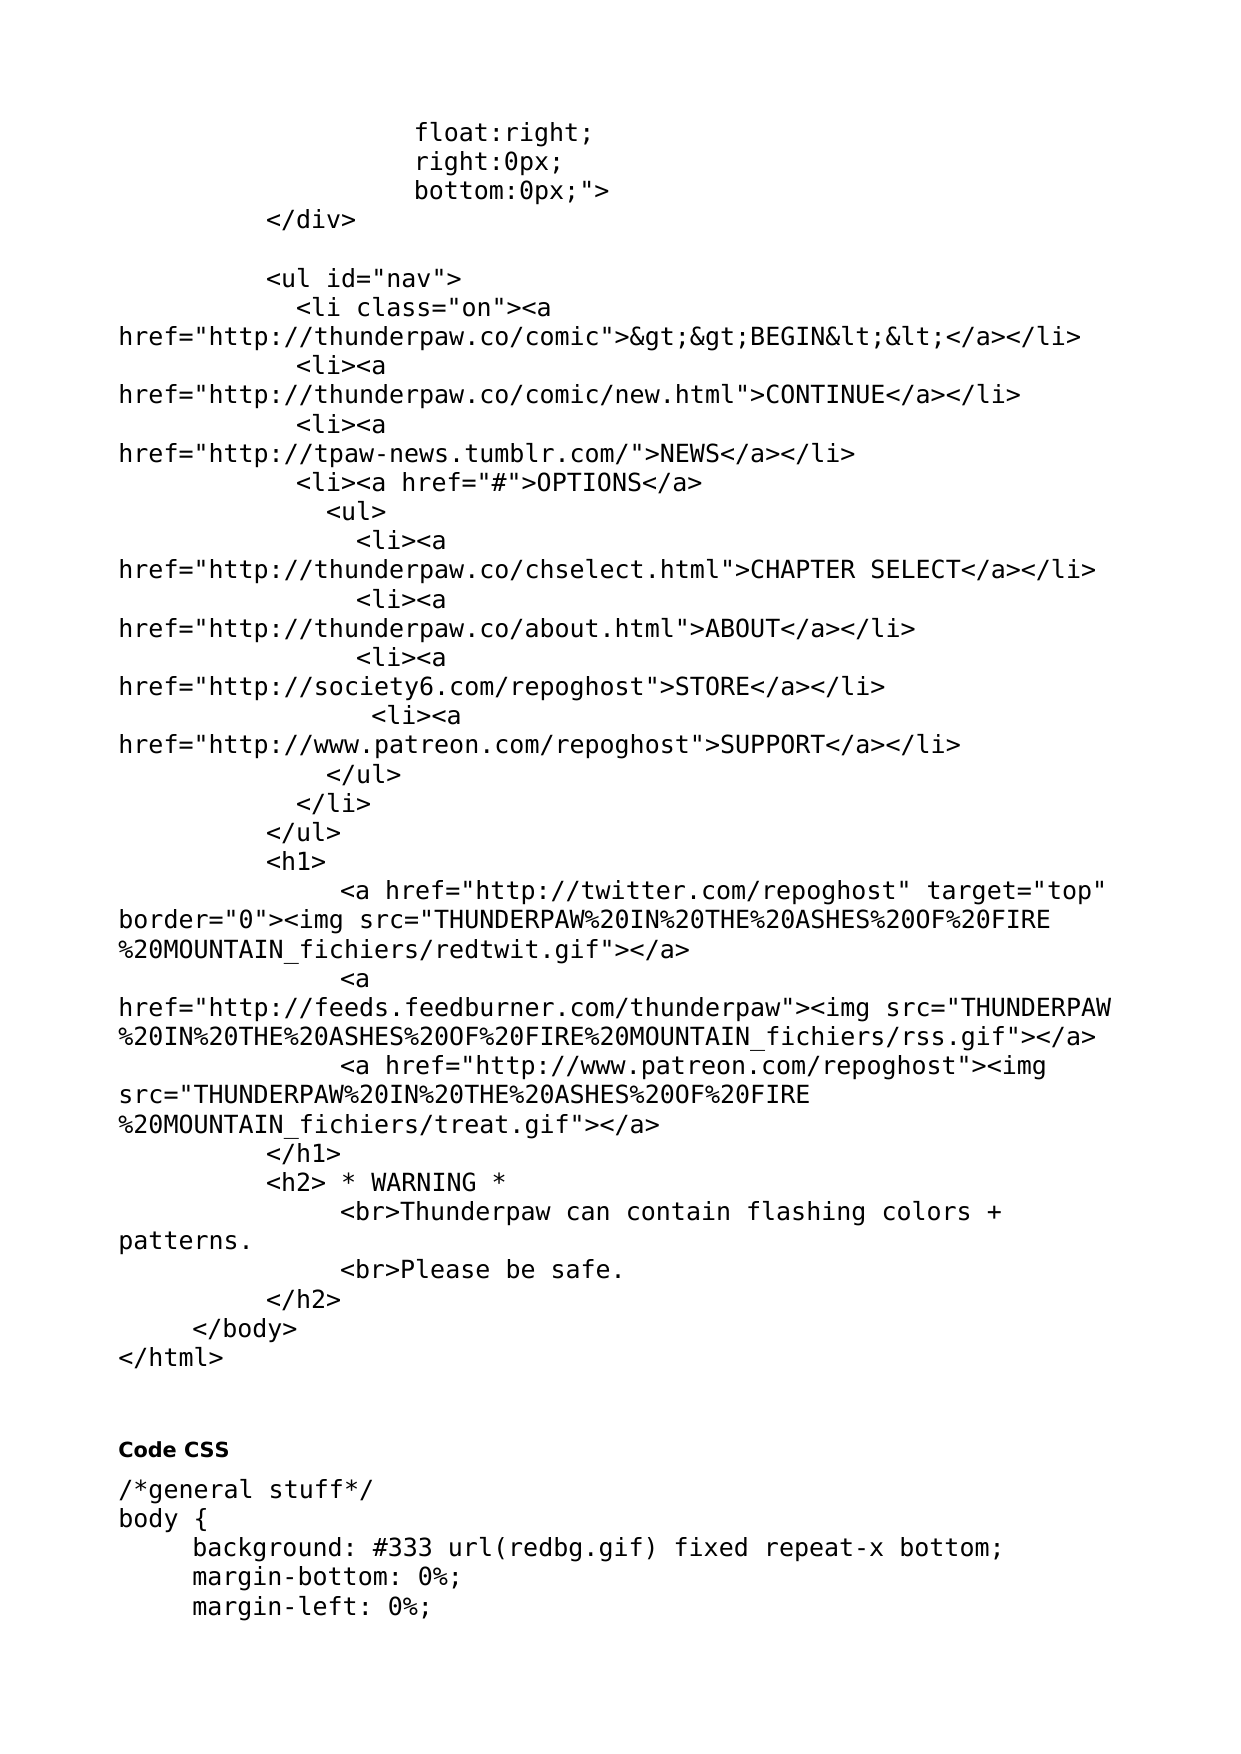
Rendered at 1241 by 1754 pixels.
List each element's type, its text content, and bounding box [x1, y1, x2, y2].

text /*general stuff*/ body { background: #333 url(redbg.gif) fixed repeat-x bottom; margin-bottom: 0%; margin-left: 0%; [118, 1475, 1122, 1621]
text float:right; right:0px; bottom:0px;"> </div> <ul id="nav"> <li class="on"><a href="http://thunderpaw.co/comic">&gt;&gt;BEGIN&lt;&lt;</a></li> <li><a href="http://thunderpaw.co/comic/new.html">CONTINUE</a></li> <li><a href="http://tpaw-news.tumblr.com/">NEWS</a></li> <li><a href="#">OPTIONS</a> <ul> <li><a href="http://thunderpaw.co/chselect.html">CHAPTER SELECT</a></li> <li><a href="http://thunderpaw.co/about.html">ABOUT</a></li> <li><a href="http://society6.com/repoghost">STORE</a></li> <li><a href="http://www.patreon.com/repoghost">SUPPORT</a></li> </ul> </li> </ul> <h1> <a href="http://twitter.com/repoghost" target="top" border="0"><img src="THUNDERPAW%20IN%20THE%20ASHES%20OF%20FIRE%20MOUNTAIN_fichiers/redtwit.gif"></a> <a href="http://feeds.feedburner.com/thunderpaw"><img src="THUNDERPAW%20IN%20THE%20ASHES%20OF%20FIRE%20MOUNTAIN_fichiers/rss.gif"></a> <a href="http://www.patreon.com/repoghost"><img src="THUNDERPAW%20IN%20THE%20ASHES%20OF%20FIRE%20MOUNTAIN_fichiers/treat.gif"></a> </h1> <h2> * WARNING * <br>Thunderpaw can contain flashing colors + patterns. <br>Please be safe. </h2> </body> </html> [118, 118, 1122, 1401]
subtitle Code CSS [118, 1438, 1122, 1462]
